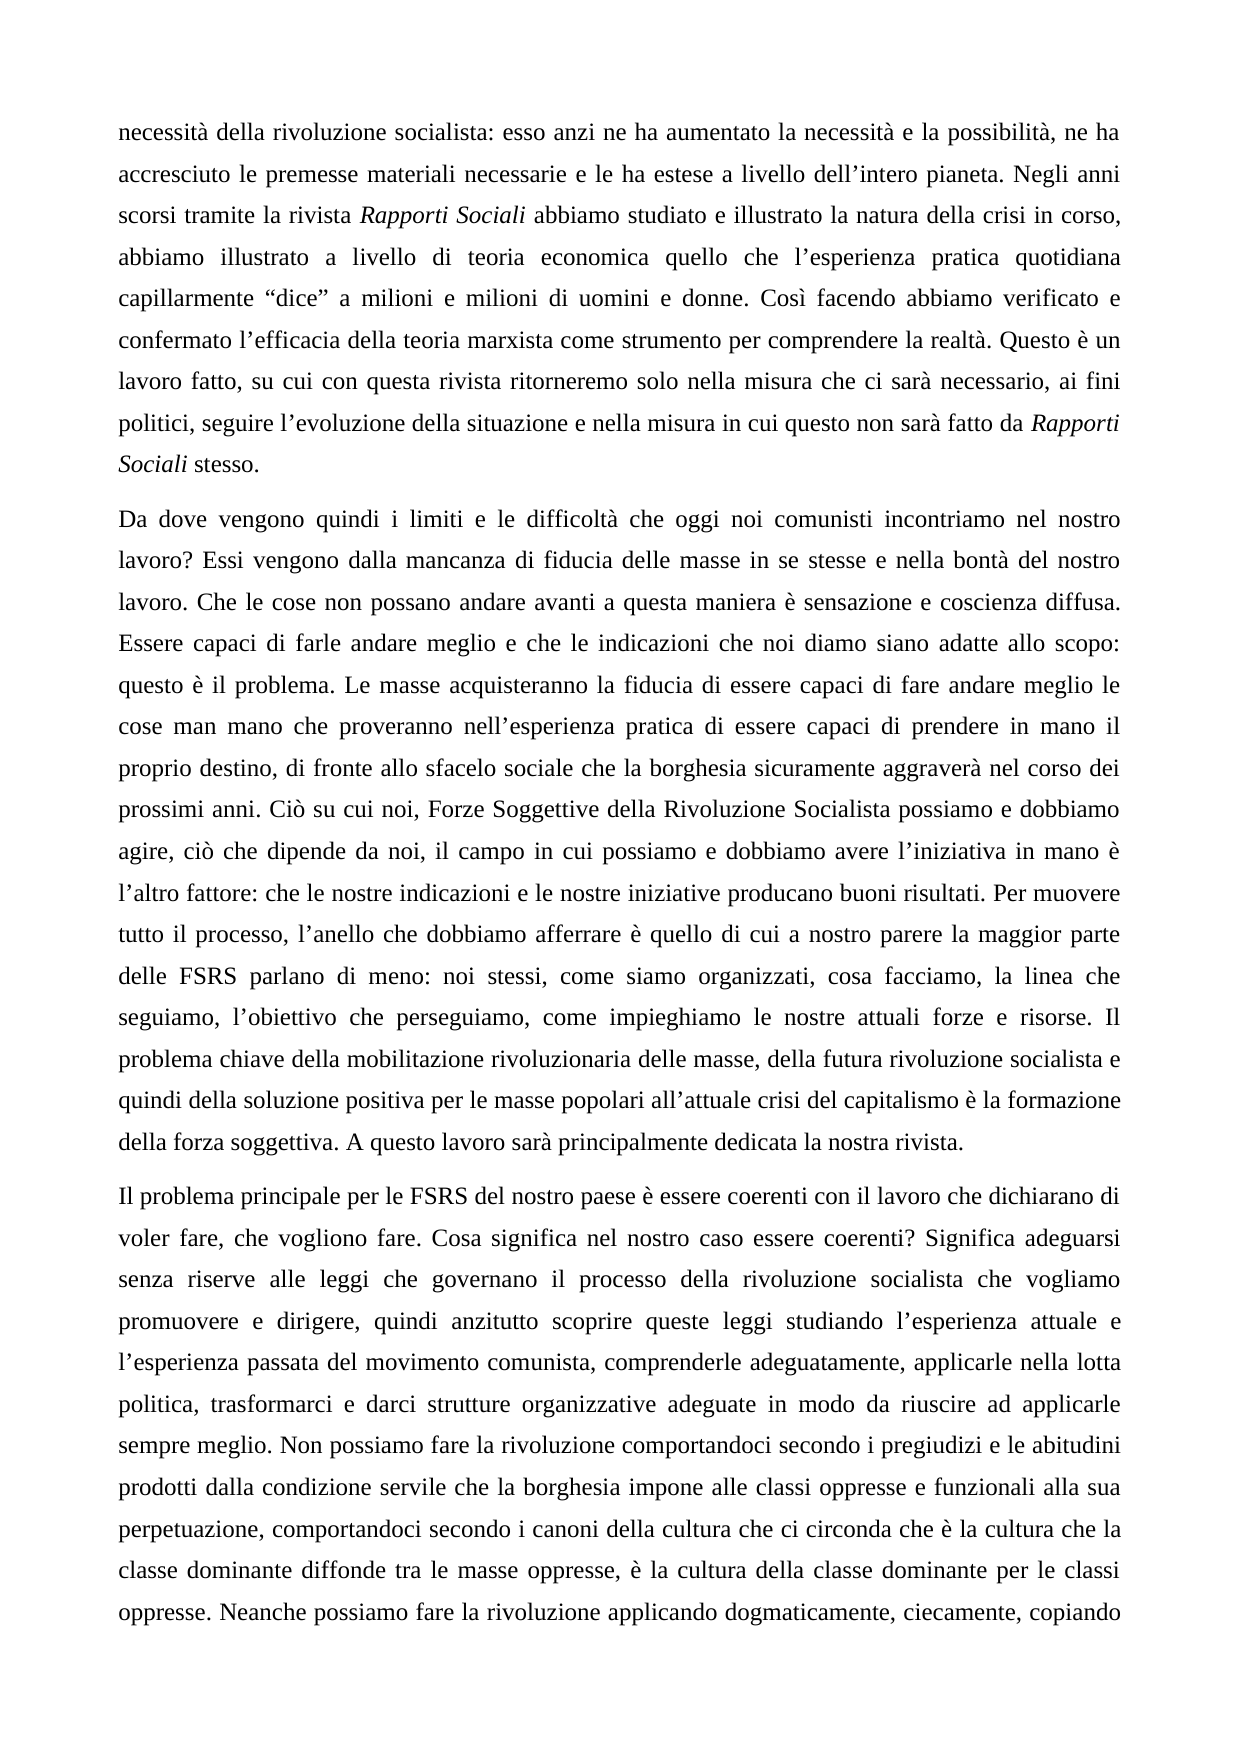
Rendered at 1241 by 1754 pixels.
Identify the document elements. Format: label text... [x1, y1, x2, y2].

text Da dove vengono quindi i limiti e le difficoltà che oggi noi comunisti incontriamo nel nostro lavoro? Essi vengono dalla mancanza di fiducia delle masse in se stesse e nella bontà del nostro lavoro. Che le cose non possano andare avanti a questa maniera è sensazione e coscienza diffusa. Essere capaci di farle andare meglio e che le indicazioni che noi diamo siano adatte allo scopo: questo è il problema. Le masse acquisteranno la fiducia di essere capaci di fare andare meglio le cose man mano che proveranno nell’esperienza pratica di essere capaci di prendere in mano il proprio destino, di fronte allo sfacelo sociale che la borghesia sicuramente aggraverà nel corso dei prossimi anni. Ciò su cui noi, Forze Soggettive della Rivoluzione Socialista possiamo e dobbiamo agire, ciò che dipende da noi, il campo in cui possiamo e dobbiamo avere l’iniziativa in mano è l’altro fattore: che le nostre indicazioni e le nostre iniziative producano buoni risultati. Per muovere tutto il processo, l’anello che dobbiamo afferrare è quello di cui a nostro parere la maggior parte delle FSRS parlano di meno: noi stessi, come siamo organizzati, cosa facciamo, la linea che seguiamo, l’obiettivo che perseguiamo, come impieghiamo le nostre attuali forze e risorse. Il problema chiave della mobilitazione rivoluzionaria delle masse, della futura rivoluzione socialista e quindi della soluzione positiva per le masse popolari all’attuale crisi del capitalismo è la formazione della forza soggettiva. A questo lavoro sarà principalmente dedicata la nostra rivista. [118, 505, 1122, 1156]
text necessità della rivoluzione socialista: esso anzi ne ha aumentato la necessità e la possibilità, ne ha accresciuto le premesse materiali necessarie e le ha estese a livello dell’intero pianeta. Negli anni scorsi tramite la rivista Rapporti Sociali abbiamo studiato e illustrato la natura della crisi in corso, abbiamo illustrato a livello di teoria economica quello che l’esperienza pratica quotidiana capillarmente “dice” a milioni e milioni di uomini e donne. Così facendo abbiamo verificato e confermato l’efficacia della teoria marxista come strumento per comprendere la realtà. Questo è un lavoro fatto, su cui con questa rivista ritorneremo solo nella misura che ci sarà necessario, ai fini politici, seguire l’evoluzione della situazione e nella misura in cui questo non sarà fatto da Rapporti Sociali stesso. [118, 118, 1122, 478]
text Il problema principale per le FSRS del nostro paese è essere coerenti con il lavoro che dichiarano di voler fare, che vogliono fare. Cosa significa nel nostro caso essere coerenti? Significa adeguarsi senza riserve alle leggi che governano il processo della rivoluzione socialista che vogliamo promuovere e dirigere, quindi anzitutto scoprire queste leggi studiando l’esperienza attuale e l’esperienza passata del movimento comunista, comprenderle adeguatamente, applicarle nella lotta politica, trasformarci e darci strutture organizzative adeguate in modo da riuscire ad applicarle sempre meglio. Non possiamo fare la rivoluzione comportandoci secondo i pregiudizi e le abitudini prodotti dalla condizione servile che la borghesia impone alle classi oppresse e funzionali alla sua perpetuazione, comportandoci secondo i canoni della cultura che ci circonda che è la cultura che la classe dominante diffonde tra le masse oppresse, è la cultura della classe dominante per le classi oppresse. Neanche possiamo fare la rivoluzione applicando dogmaticamente, ciecamente, copiando [118, 1182, 1122, 1626]
